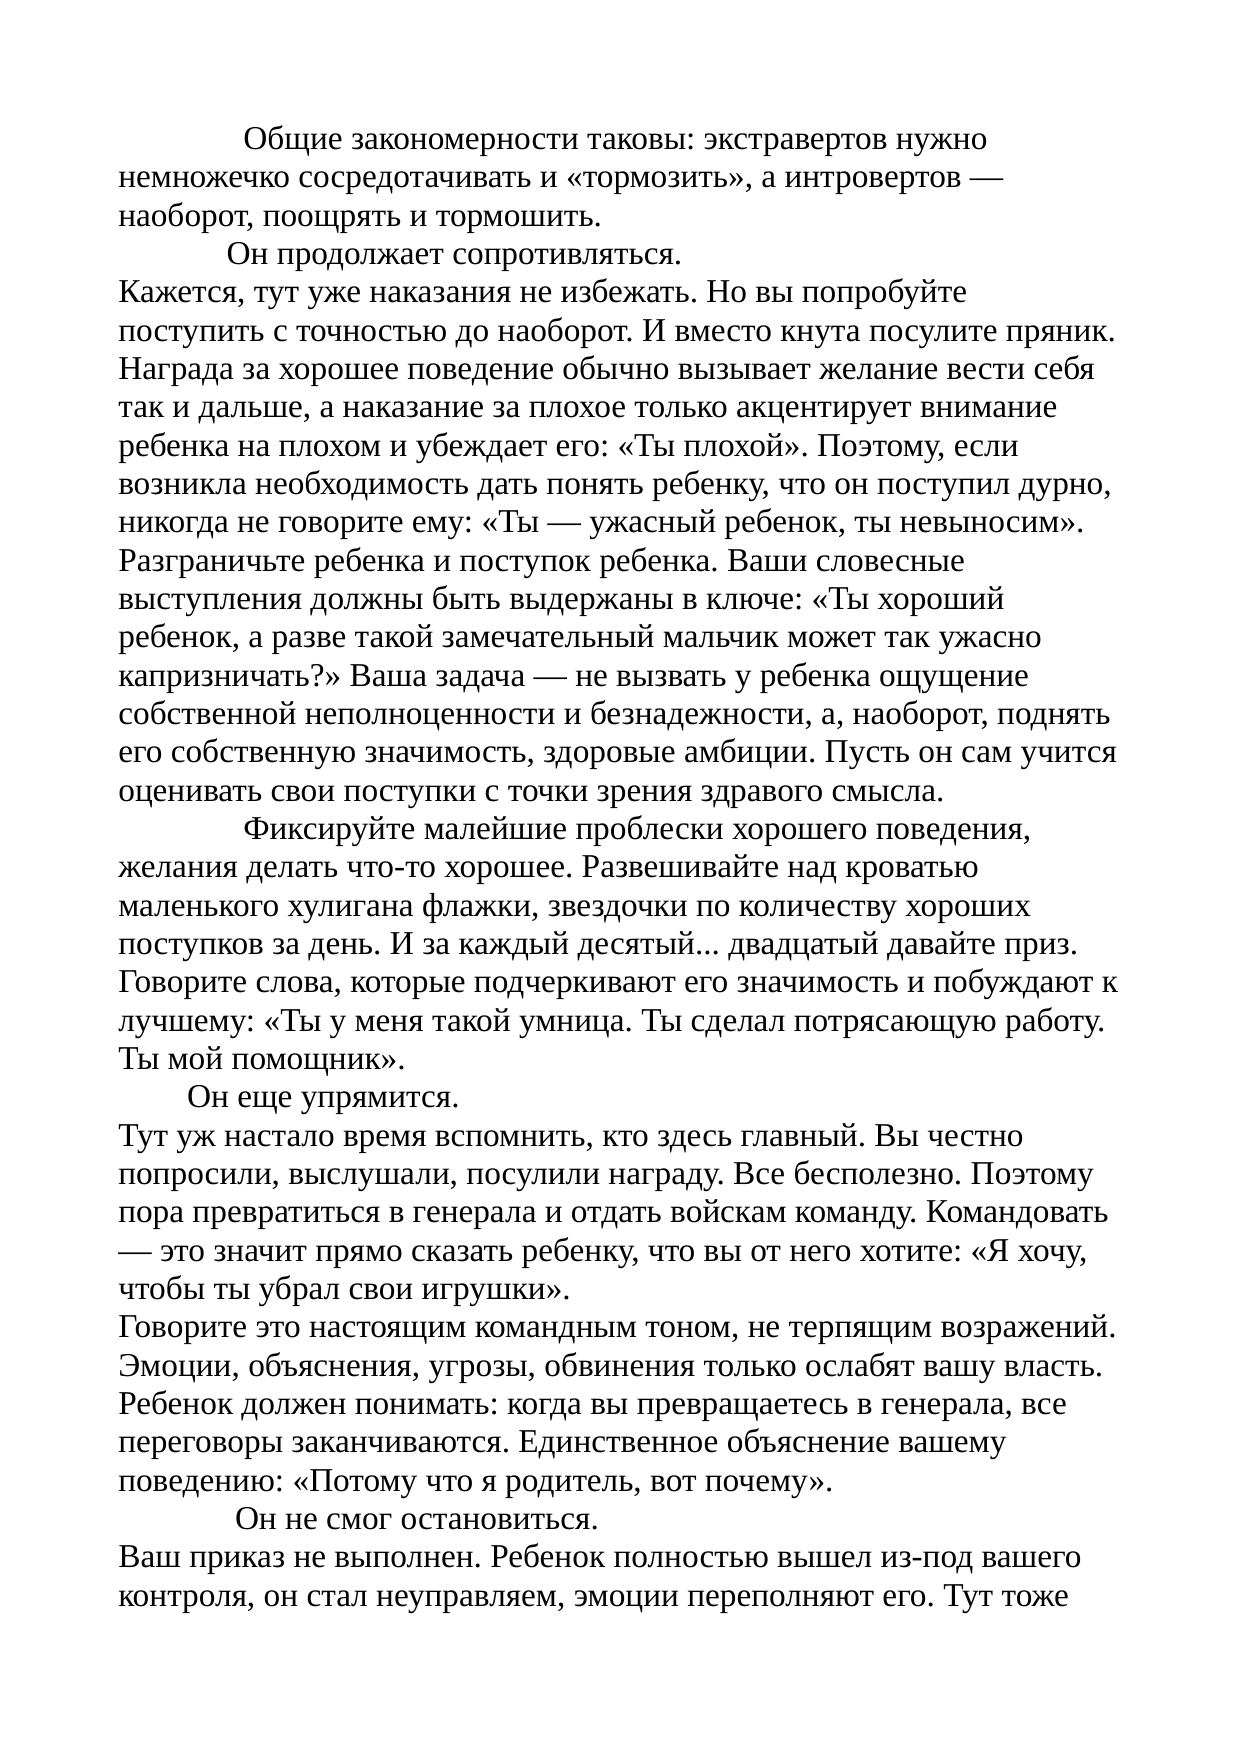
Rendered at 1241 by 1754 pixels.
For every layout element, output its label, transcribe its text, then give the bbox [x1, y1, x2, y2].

text Общие закономерности таковы: экстравертов нужно немножечко сосредотачивать и «тормозить», а интровертов — наоборот, поощрять и тормошить. [118, 118, 1122, 233]
text Он продолжает сопротивляться. [118, 233, 1122, 271]
text Он еще упрямится. [118, 1076, 1122, 1115]
text Кажется, тут уже наказания не избежать. Но вы попробуйте поступить с точностью до наоборот. И вместо кнута посулите пряник. Награда за хорошее поведение обычно вызывает желание вести себя так и дальше, а наказание за плохое только акцентирует внимание ребенка на плохом и убеждает его: «Ты плохой». Поэтому, если возникла необходимость дать понять ребенку, что он поступил дурно, никогда не говорите ему: «Ты — ужасный ребенок, ты невыносим». Разграничьте ребенка и поступок ребенка. Ваши словесные выступления должны быть выдержаны в ключе: «Ты хороший ребенок, а разве такой замечательный мальчик может так ужасно капризничать?» Ваша задача — не вызвать у ребенка ощущение собственной неполноценности и безнадежности, а, наоборот, поднять его собственную значимость, здоровые амбиции. Пусть он сам учится оценивать свои поступки с точки зрения здравого смысла. [118, 271, 1122, 808]
text Говорите это настоящим командным тоном, не терпящим возражений. Эмоции, объяснения, угрозы, обвинения только ослабят вашу власть. Ребенок должен понимать: когда вы превращаетесь в генерала, все переговоры заканчиваются. Единственное объяснение вашему поведению: «Потому что я родитель, вот почему». [118, 1306, 1122, 1498]
text Фиксируйте малейшие проблески хорошего поведения, желания делать что-то хорошее. Развешивайте над кроватью маленького хулигана флажки, звездочки по количеству хороших поступков за день. И за каждый десятый... двадцатый давайте приз. Говорите слова, которые подчеркивают его значимость и побуждают к лучшему: «Ты у меня такой умница. Ты сделал потрясающую работу. Ты мой помощник». [118, 808, 1122, 1076]
text Он не смог остановиться. [118, 1498, 1122, 1536]
text Ваш приказ не выполнен. Ребенок полностью вышел из-под вашего контроля, он стал неуправляем, эмоции переполняют его. Тут тоже [118, 1536, 1122, 1613]
text Тут уж настало время вспомнить, кто здесь главный. Вы честно попросили, выслушали, посулили награду. Все бесполезно. Поэтому пора превратиться в генерала и отдать войскам команду. Командовать — это значит прямо сказать ребенку, что вы от него хотите: «Я хочу, чтобы ты убрал свои игрушки». [118, 1115, 1122, 1306]
